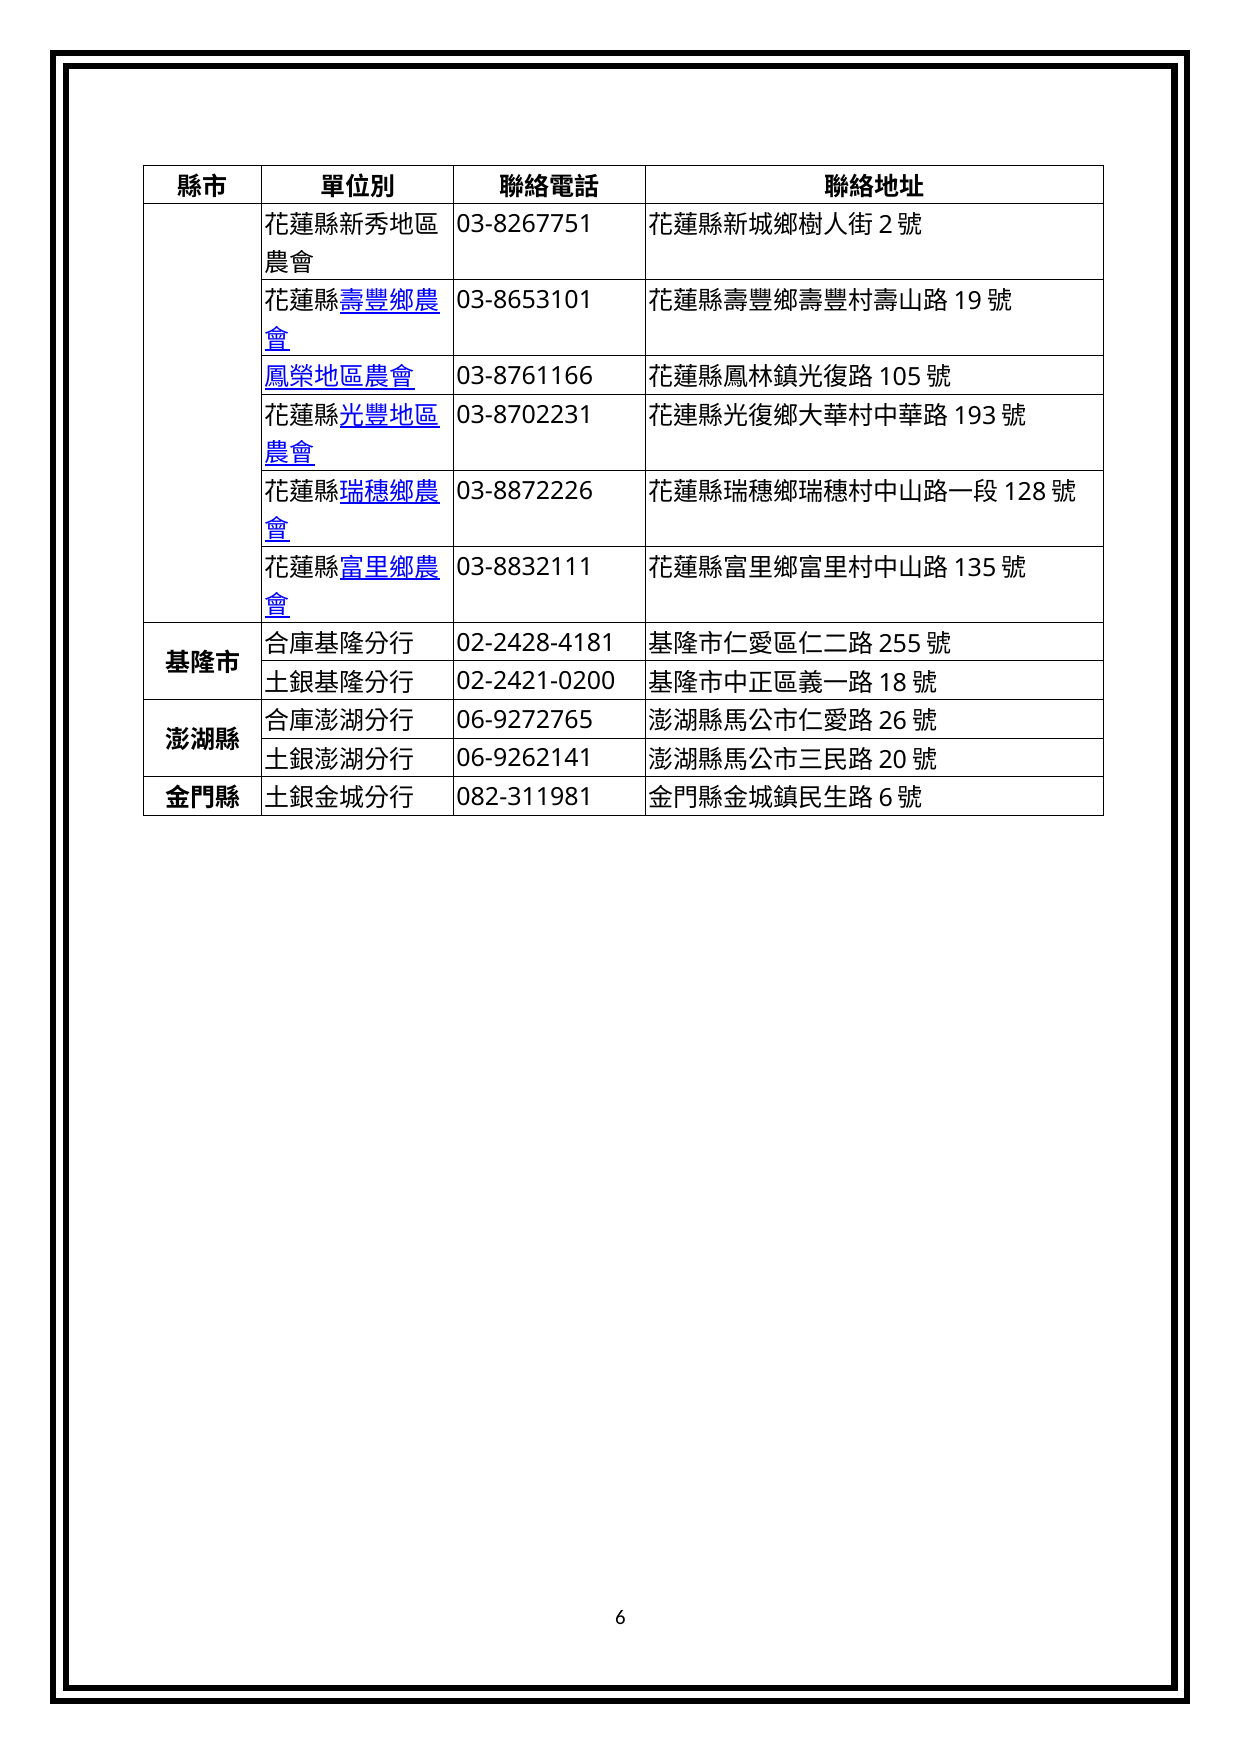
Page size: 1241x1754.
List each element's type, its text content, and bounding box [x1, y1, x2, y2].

table_cell 花連縣光復鄉大華村中華路193號 [646, 395, 1103, 470]
table_cell 土銀基隆分行 [262, 661, 453, 699]
table_cell 基隆市 [144, 623, 261, 699]
table_cell 基隆市中正區義一路18號 [646, 661, 1103, 699]
table_cell 03-8653101 [454, 280, 645, 355]
table_cell 基隆市仁愛區仁二路255號 [646, 623, 1103, 660]
table_cell 澎湖縣馬公市三民路20號 [646, 739, 1103, 776]
table_cell 花蓮縣瑞穗鄉農會 [262, 471, 453, 546]
table_cell 06-9262141 [454, 739, 645, 776]
table_cell 鳳榮地區農會 [262, 356, 453, 394]
table_cell 金門縣金城鎮民生路6號 [646, 777, 1103, 814]
table_cell 澎湖縣馬公市仁愛路26號 [646, 700, 1103, 737]
table_cell 土銀澎湖分行 [262, 739, 453, 776]
table_cell 06-9272765 [454, 700, 645, 737]
table_header 單位別 [262, 166, 453, 203]
table_cell 花蓮縣鳳林鎮光復路105號 [646, 356, 1103, 394]
table_cell 02-2428-4181 [454, 623, 645, 660]
table_cell 03-8761166 [454, 356, 645, 394]
table_cell 金門縣 [144, 777, 261, 814]
table_cell 花蓮縣瑞穗鄉瑞穗村中山路一段128號 [646, 471, 1103, 546]
table_cell 02-2421-0200 [454, 661, 645, 699]
table_header 聯絡地址 [646, 166, 1103, 203]
table_cell 澎湖縣 [144, 700, 261, 776]
table_cell 03-8702231 [454, 395, 645, 470]
table_cell 花蓮縣新秀地區農會 [262, 204, 453, 279]
table_cell 花蓮縣富里鄉富里村中山路135號 [646, 547, 1103, 622]
table_cell [144, 204, 261, 622]
table_cell 03-8267751 [454, 204, 645, 279]
table_cell 花蓮縣壽豐鄉農會 [262, 280, 453, 355]
table_header 縣市 [144, 166, 261, 203]
table_cell 花蓮縣新城鄉樹人街2號 [646, 204, 1103, 279]
table_cell 082-311981 [454, 777, 645, 814]
table_header 聯絡電話 [454, 166, 645, 203]
table_cell 03-8872226 [454, 471, 645, 546]
table_cell 合庫澎湖分行 [262, 700, 453, 737]
table_cell 花蓮縣富里鄉農會 [262, 547, 453, 622]
table_cell 花蓮縣光豐地區農會 [262, 395, 453, 470]
table_cell 土銀金城分行 [262, 777, 453, 814]
table_cell 合庫基隆分行 [262, 623, 453, 660]
table_cell 03-8832111 [454, 547, 645, 622]
table_cell 花蓮縣壽豐鄉壽豐村壽山路19號 [646, 280, 1103, 355]
